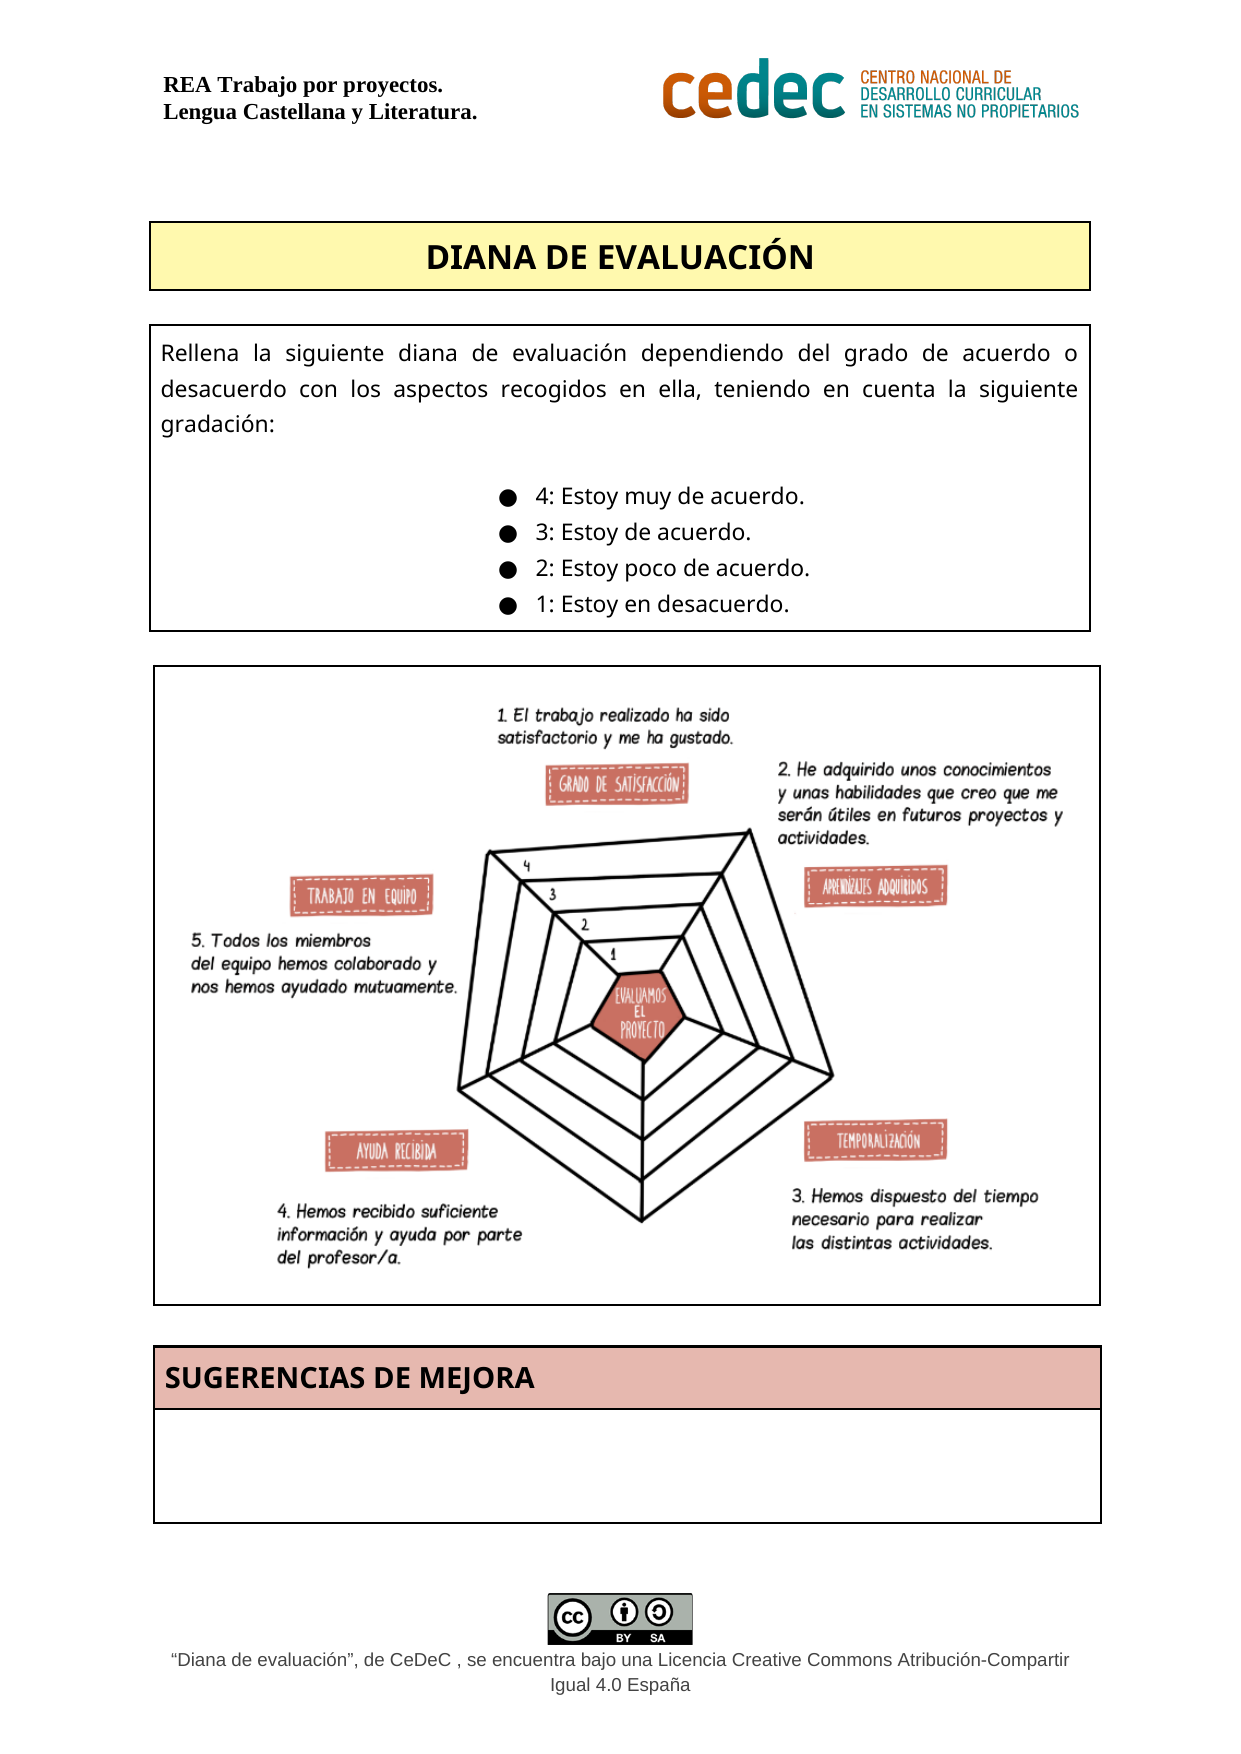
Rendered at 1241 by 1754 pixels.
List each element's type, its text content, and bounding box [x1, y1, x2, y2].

picture [658, 52, 1086, 126]
table_header DIANA DE EVALUACIÓN [151, 223, 1089, 289]
table_cell [155, 1410, 1100, 1522]
table_header [155, 667, 1099, 1304]
picture [164, 677, 1088, 1294]
picture [547, 1593, 693, 1645]
table_header Rellena la siguiente diana de evaluación dependiendo del grado de acuerdo o desacuerdo con los aspectos recogidos en ella, teniendo en cuenta la siguiente gradación: 4: Estoy muy de acuerdo. 3: Estoy de acuerdo. 2: Estoy poco de acuerdo. 1: Estoy en desacuerdo. [151, 326, 1089, 630]
table_header SUGERENCIAS DE MEJORA [155, 1348, 1100, 1408]
